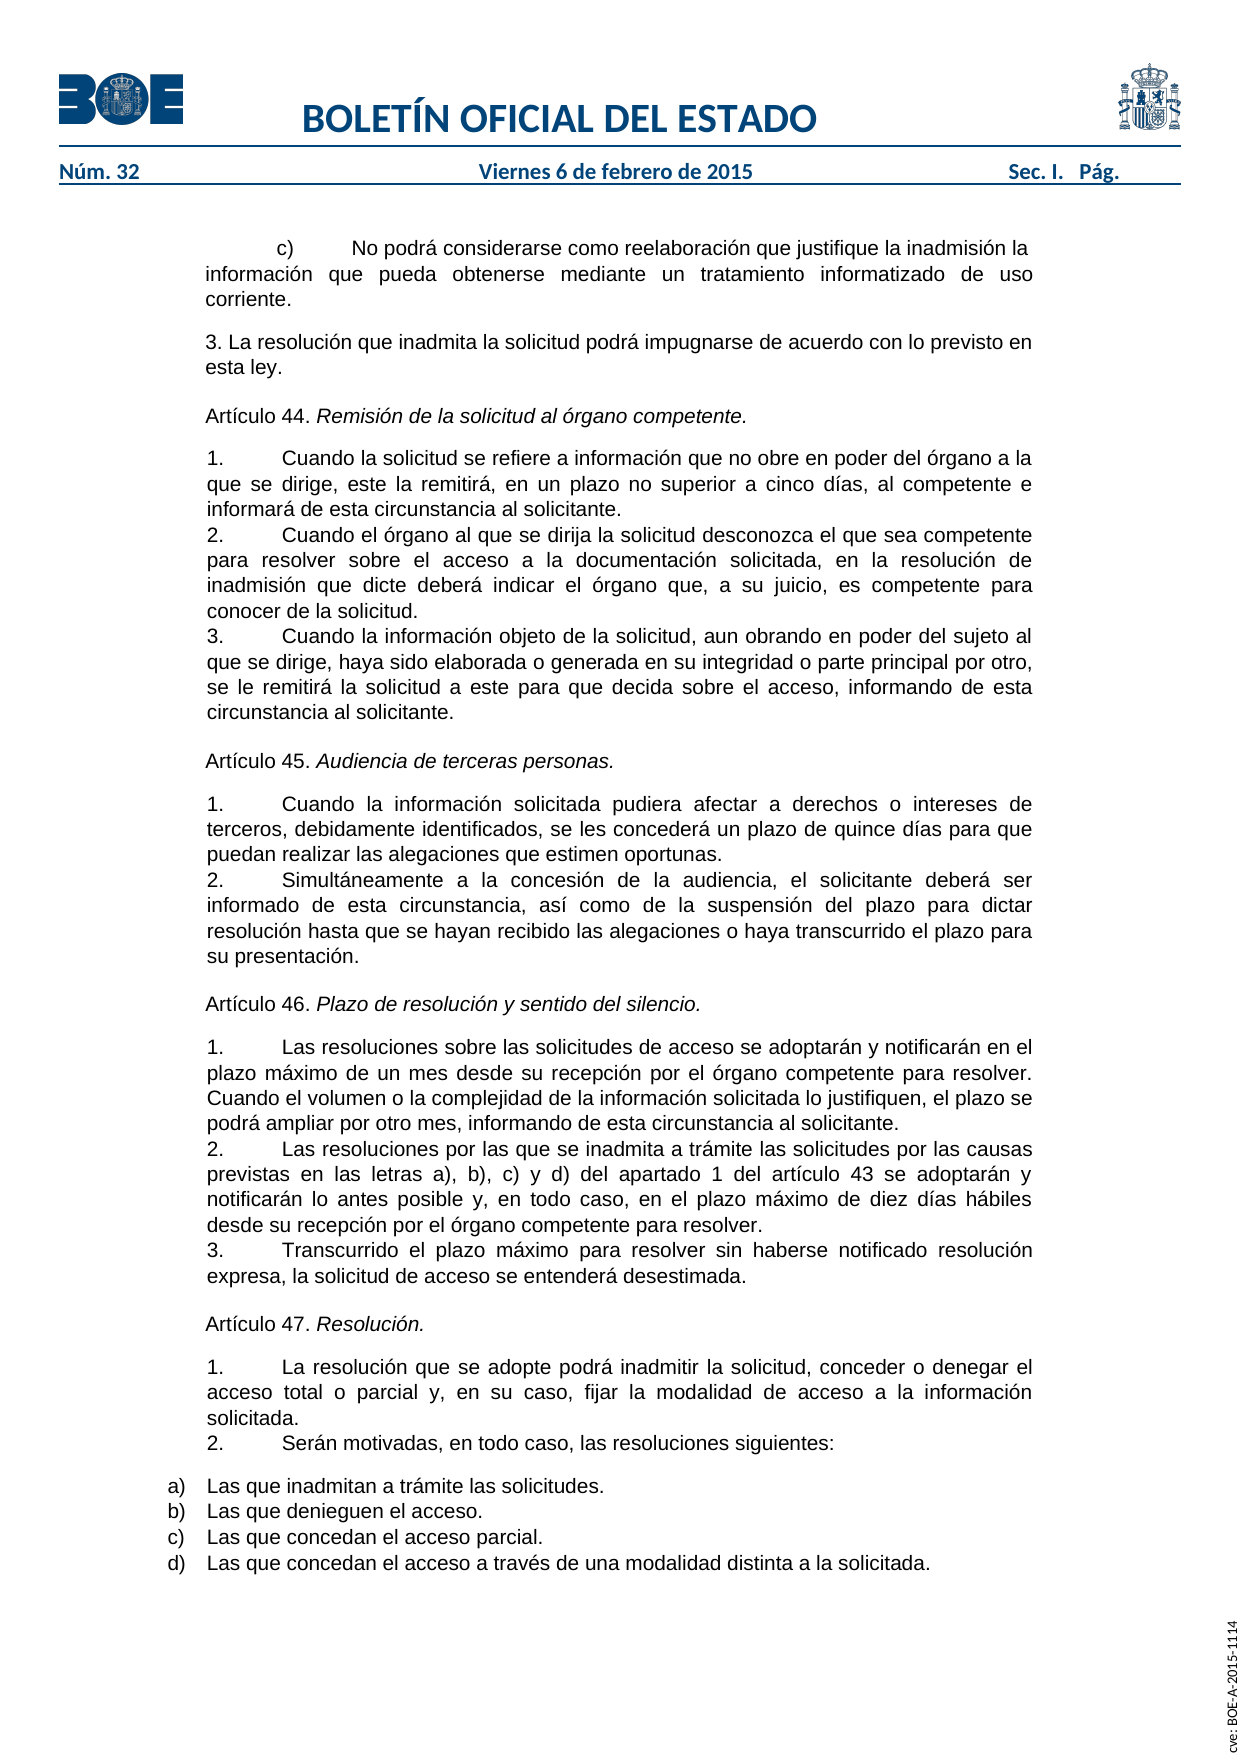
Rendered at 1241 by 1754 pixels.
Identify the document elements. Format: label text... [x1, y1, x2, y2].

list Las resoluciones por las que se inadmita a trámite las solicitudes por las causas previstas en las letras a), b), c) y d) del apartado 1 del artículo 43 se adoptarán y notificarán lo antes posible y, en todo caso, en el plazo máximo de diez días hábiles desde su recepción por el órgano competente para resolver. [207, 1137, 1034, 1237]
list La resolución que se adopte podrá inadmitir la solicitud, conceder o denegar el acceso total o parcial y, en su caso, fijar la modalidad de acceso a la información solicitada. [207, 1355, 1034, 1429]
text Artículo 47. Resolución. [205, 1312, 1034, 1336]
text Artículo 45. Audiencia de terceras personas. [205, 749, 1034, 773]
list Las que concedan el acceso a través de una modalidad distinta a la solicitada. [167, 1551, 1034, 1575]
list Serán motivadas, en todo caso, las resoluciones siguientes: [207, 1431, 1034, 1455]
text Artículo 44. Remisión de la solicitud al órgano competente. [205, 403, 1034, 427]
list Cuando la información solicitada pudiera afectar a derechos o intereses de terceros, debidamente identificados, se les concederá un plazo de quince días para que puedan realizar las alegaciones que estimen oportunas. [207, 791, 1034, 866]
list No podrá considerarse como reelaboración que justifique la inadmisión la [207, 236, 1034, 260]
text 3. La resolución que inadmita la solicitud podrá impugnarse de acuerdo con lo previsto en esta ley. [205, 330, 1034, 379]
list Las que inadmitan a trámite las solicitudes. [167, 1473, 1034, 1497]
list Las que concedan el acceso parcial. [167, 1525, 1034, 1549]
list Simultáneamente a la concesión de la audiencia, el solicitante deberá ser informado de esta circunstancia, así como de la suspensión del plazo para dictar resolución hasta que se hayan recibido las alegaciones o haya transcurrido el plazo para su presentación. [207, 868, 1034, 968]
list Las resoluciones sobre las solicitudes de acceso se adoptarán y notificarán en el plazo máximo de un mes desde su recepción por el órgano competente para resolver. Cuando el volumen o la complejidad de la información solicitada lo justifiquen, el plazo se podrá ampliar por otro mes, informando de esta circunstancia al solicitante. [207, 1035, 1034, 1135]
list Transcurrido el plazo máximo para resolver sin haberse notificado resolución expresa, la solicitud de acceso se entenderá desestimada. [207, 1238, 1034, 1288]
text Artículo 46. Plazo de resolución y sentido del silencio. [205, 992, 1034, 1016]
list Cuando el órgano al que se dirija la solicitud desconozca el que sea competente para resolver sobre el acceso a la documentación solicitada, en la resolución de inadmisión que dicte deberá indicar el órgano que, a su juicio, es competente para conocer de la solicitud. [207, 523, 1034, 622]
list Cuando la información objeto de la solicitud, aun obrando en poder del sujeto al que se dirige, haya sido elaborada o generada en su integridad o parte principal por otro, se le remitirá la solicitud a este para que decida sobre el acceso, informando de esta circunstancia al solicitante. [207, 624, 1034, 724]
text información que pueda obtenerse mediante un tratamiento informatizado de uso corriente. [205, 262, 1034, 311]
list Las que denieguen el acceso. [167, 1499, 1034, 1523]
list Cuando la solicitud se refiere a información que no obre en poder del órgano a la que se dirige, este la remitirá, en un plazo no superior a cinco días, al competente e informará de esta circunstancia al solicitante. [207, 446, 1034, 521]
